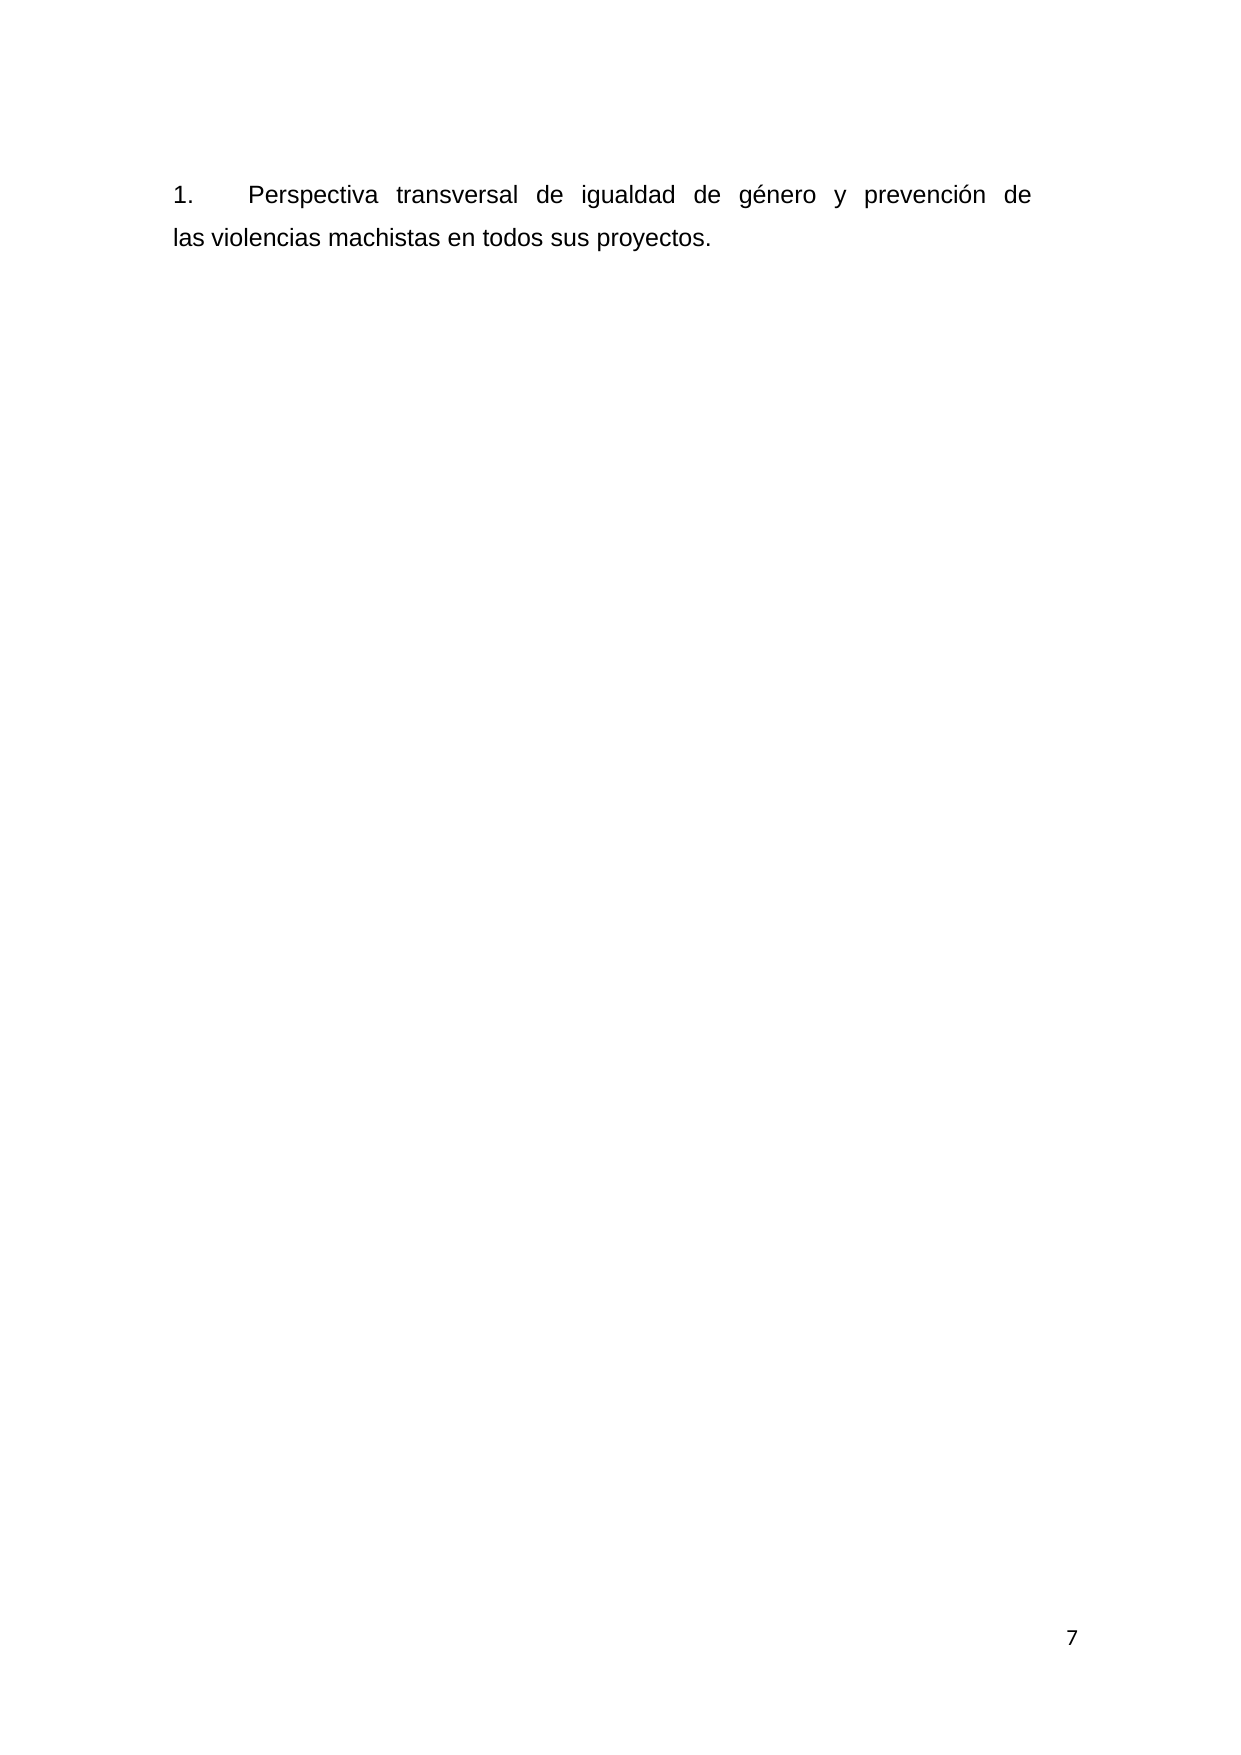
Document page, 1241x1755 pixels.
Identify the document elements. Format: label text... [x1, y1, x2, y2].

list Perspectiva transversal de igualdad de género y prevención de las violencias machistas en todos sus proyectos. [173, 164, 1068, 252]
